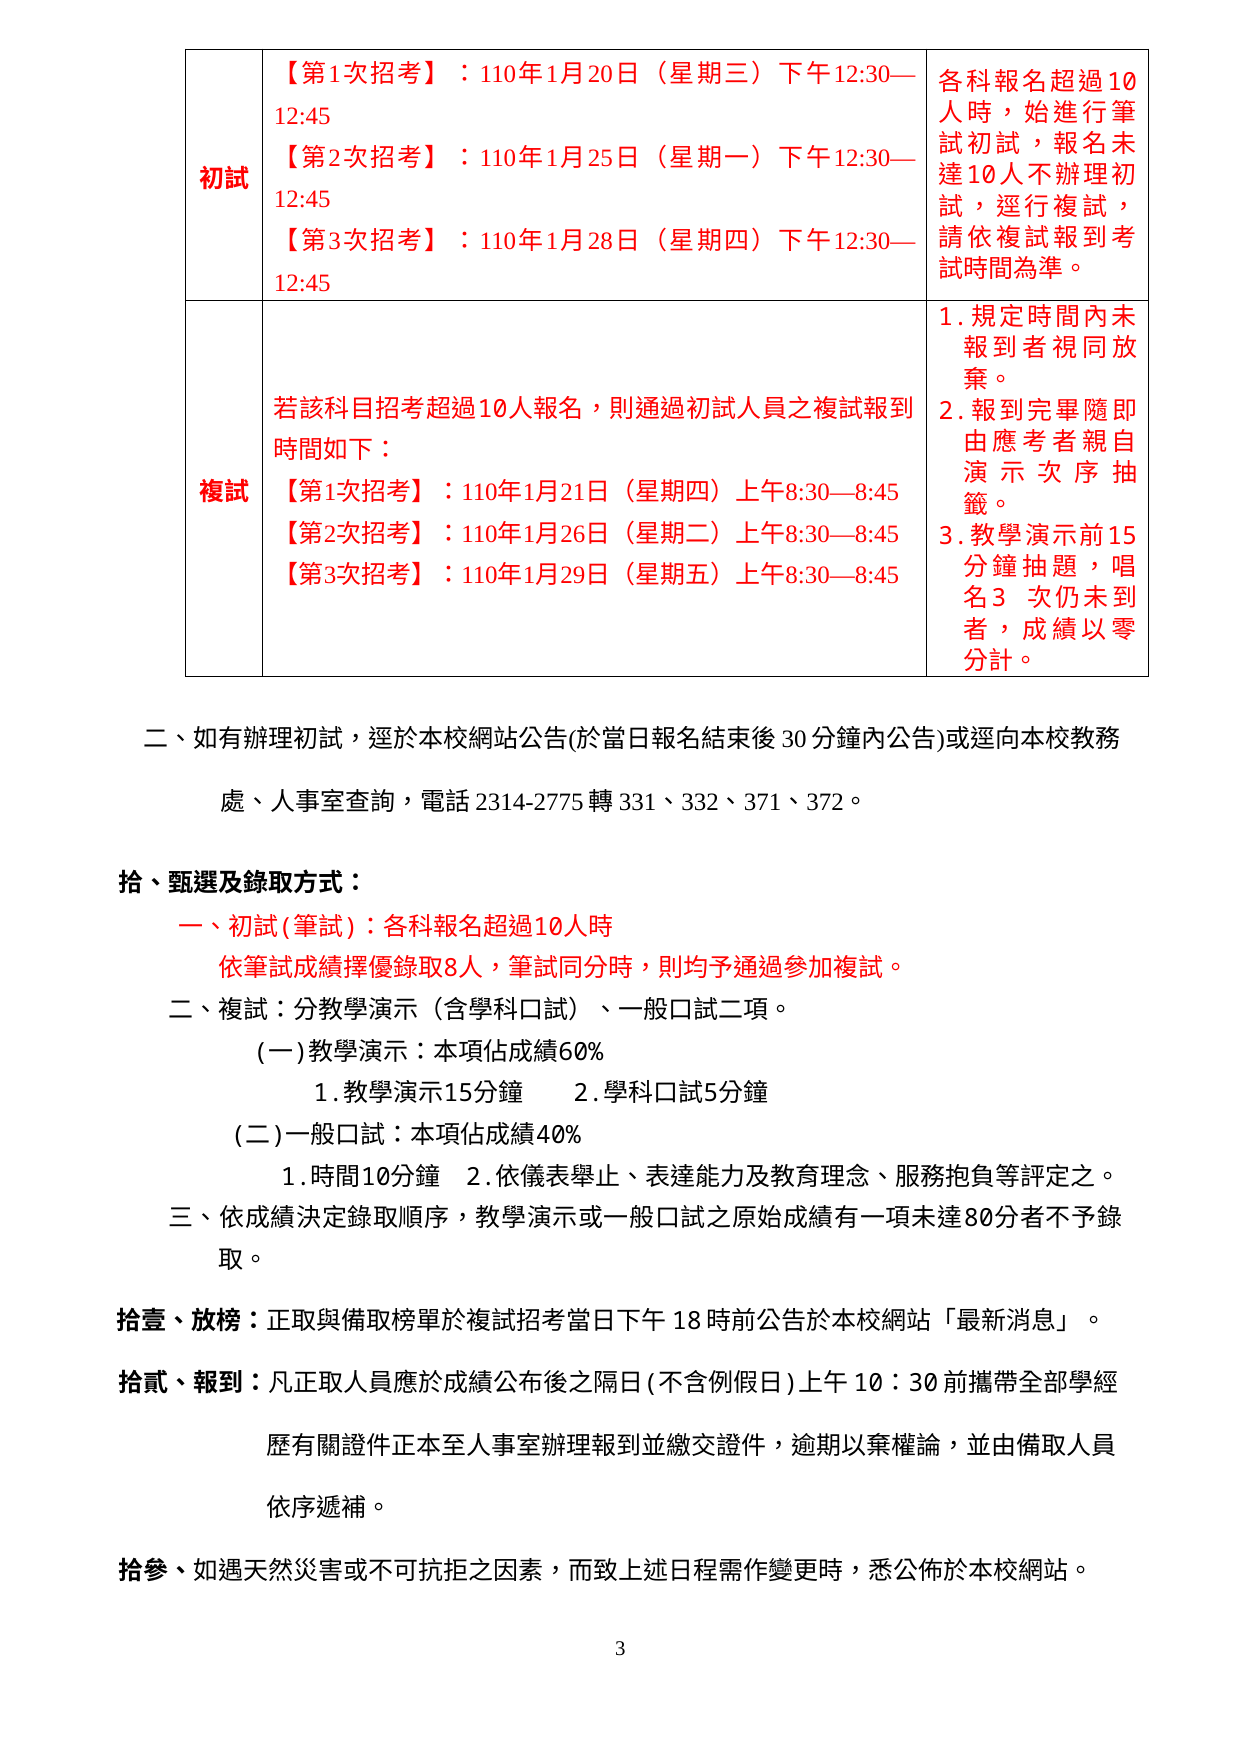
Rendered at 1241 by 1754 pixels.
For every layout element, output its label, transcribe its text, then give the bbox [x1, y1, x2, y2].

table_cell 1.規定時間內未報到者視同放棄。 2.報到完畢隨即由應考者親自演示次序抽籤。 3.教學演示前15分鐘抽題，唱名3 次仍未到者，成績以零分計。 [927, 301, 1148, 676]
text 二、如有辦理初試，逕於本校網站公告(於當日報名結束後30分鐘內公告)或逕向本校教務處、人事室查詢，電話2314-2775轉331、332、371、372。 [118, 695, 1122, 820]
table_cell 若該科目招考超過10人報名，則通過初試人員之複試報到時間如下： 【第1次招考】：110年1月21日（星期四）上午8:30—8:45 【第2次招考】：110年1月26日（星期二）上午8:30—8:45 【第3次招考】：110年1月29日（星期五）上午8:30—8:45 [263, 301, 926, 676]
text 拾壹、放榜：正取與備取榜單於複試招考當日下午18時前公告於本校網站「最新消息」。 [117, 1277, 1122, 1339]
text 二、複試：分教學演示（含學科口試）、一般口試二項。 [118, 985, 1122, 1027]
text 拾參、如遇天然災害或不可抗拒之因素，而致上述日程需作變更時，悉公佈於本校網站。 [118, 1527, 1122, 1589]
table_cell 初試 [186, 50, 262, 299]
table_cell 【第1次招考】：110年1月20日（星期三）下午12:30—12:45 【第2次招考】：110年1月25日（星期一）下午12:30—12:45 【第3次招考】：110年1月28日（星期四）下午12:30—12:45 [263, 50, 926, 299]
text 拾貳、報到：凡正取人員應於成績公布後之隔日(不含例假日)上午10：30前攜帶全部學經歷有關證件正本至人事室辦理報到並繳交證件，逾期以棄權論，並由備取人員依序遞補。 [118, 1339, 1122, 1527]
text (一)教學演示：本項佔成績60% [118, 1027, 1122, 1068]
text 1.時間10分鐘 2.依儀表舉止、表達能力及教育理念、服務抱負等評定之。 [118, 1152, 1122, 1193]
text 依筆試成績擇優錄取8人，筆試同分時，則均予通過參加複試。 [168, 943, 1122, 985]
text 一、初試(筆試)：各科報名超過10人時 [118, 902, 1122, 943]
table_cell 各科報名超過10人時，始進行筆試初試，報名未達10人不辦理初試，逕行複試，請依複試報到考試時間為準。 [927, 50, 1148, 299]
text 三、依成績決定錄取順序，教學演示或一般口試之原始成績有一項未達80分者不予錄 取。 [168, 1193, 1122, 1277]
text 拾、甄選及錄取方式： [118, 839, 1122, 902]
text (二)一般口試：本項佔成績40% [231, 1110, 1122, 1152]
text 1.教學演示15分鐘 2.學科口試5分鐘 [118, 1068, 1122, 1110]
table_cell 複試 [186, 301, 262, 676]
